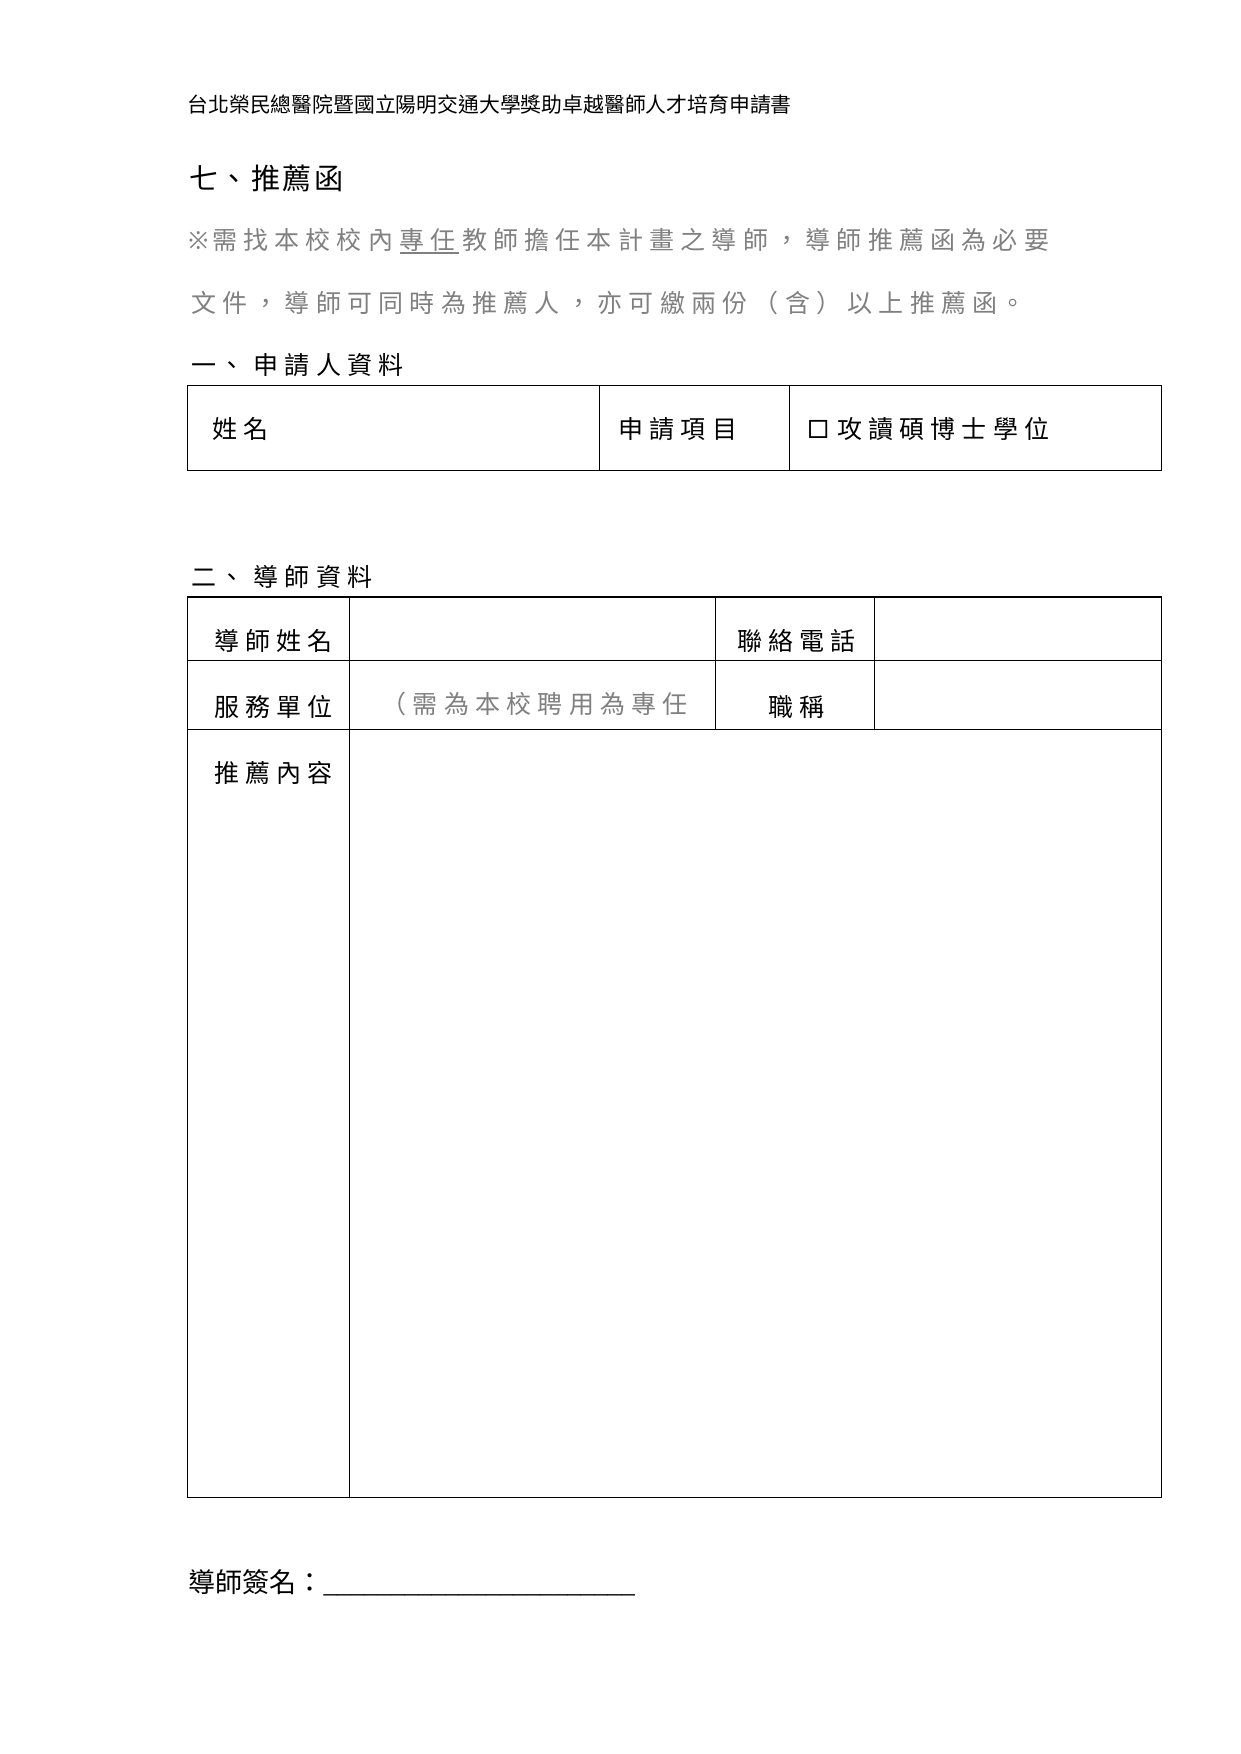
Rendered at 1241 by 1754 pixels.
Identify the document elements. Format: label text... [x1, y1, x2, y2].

text ※需找本校校內專任教師擔任本計畫之導師，導師推薦函為必要文件，導師可同時為推薦人，亦可繳兩份（含）以上推薦函。 [188, 197, 1052, 322]
table_cell （需為本校聘用為專任教師之單位） [350, 661, 715, 729]
table_header [875, 598, 1161, 660]
table_cell 職稱 [716, 661, 874, 729]
text 七、推薦函 [188, 135, 1027, 197]
table_cell 推薦內容 [188, 730, 349, 1497]
table_cell [350, 730, 1161, 1497]
table_header 導師姓名 [188, 598, 349, 660]
table_header 聯絡電話 [716, 598, 874, 660]
text 二、導師資料 [188, 534, 1052, 596]
table_cell [875, 661, 1161, 729]
table_header 姓名 [188, 386, 599, 470]
table_header [350, 598, 715, 660]
table_cell 服務單位 [188, 661, 349, 729]
table_header 申請項目 [600, 386, 789, 470]
text 一、申請人資料 [188, 322, 1052, 385]
table_header 攻讀碩博士學位 其他 [790, 386, 1161, 470]
text 導師簽名：_______________________ [188, 1561, 1052, 1600]
